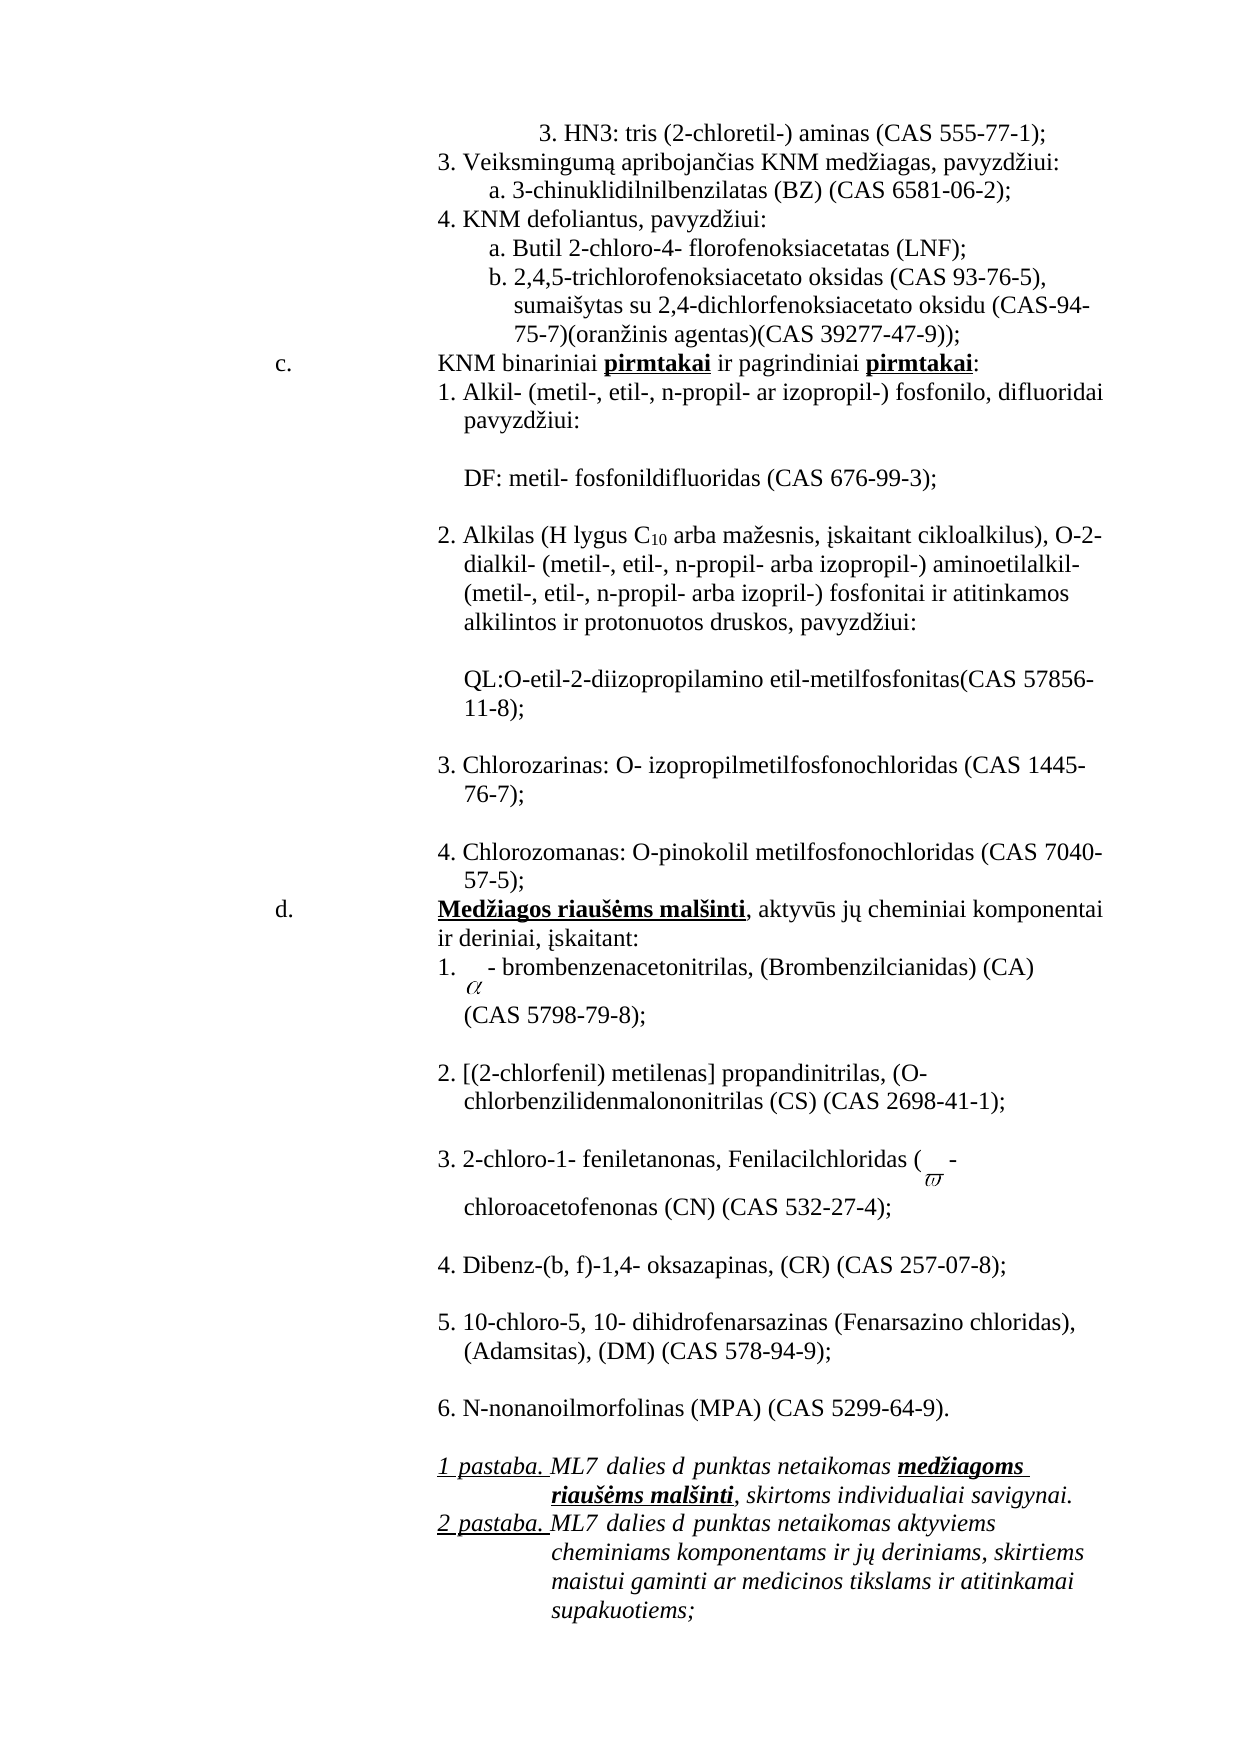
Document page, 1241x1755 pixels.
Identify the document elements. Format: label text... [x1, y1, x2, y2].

table_cell [264, 118, 426, 348]
table_cell d. [264, 894, 426, 1623]
table_cell [177, 894, 263, 1623]
table_cell c. [264, 348, 426, 894]
table_cell 3. HN3: tris (2-chloretil-) aminas (CAS 555-77-1); 3. Veiksmingumą apribojančias KNM medžiagas, pavyzdžiui: a. 3-chinuklidilnilbenzilatas (BZ) (CAS 6581-06-2); 4. KNM defoliantus, pavyzdžiui: a. Butil 2-chloro-4- florofenoksiacetatas (LNF); b. 2,4,5-trichlorofenoksiacetato oksidas (CAS 93-76-5), sumaišytas su 2,4-dichlorfenoksiacetato oksidu (CAS-94-75-7)(oranžinis agentas)(CAS 39277-47-9)); [426, 118, 1122, 348]
table_cell Medžiagos riaušėms malšinti, aktyvūs jų cheminiai komponentai ir deriniai, įskaitant: 1. alfa- brombenzenacetonitrilas, (Brombenzilcianidas) (CA) (CAS 5798-79-8); 2. [(2-chlorfenil) metilenas] propandinitrilas, (O- chlorbenzilidenmalononitrilas (CS) (CAS 2698-41-1); 3. 2-chloro-1- feniletanonas, Fenilacilchloridas (omega-chloroacetofenonas (CN) (CAS 532-27-4); 4. Dibenz-(b, f)-1,4- oksazapinas, (CR) (CAS 257-07-8); 5. 10-chloro-5, 10- dihidrofenarsazinas (Fenarsazino chloridas), (Adamsitas), (DM) (CAS 578-94-9); 6. N-nonanoilmorfolinas (MPA) (CAS 5299-64-9). 1 pastaba. ML7 dalies d punktas netaikomas medžiagoms riaušėms malšinti, skirtoms individualiai savigynai. 2 pastaba. ML7 dalies d punktas netaikomas aktyviems cheminiams komponentams ir jų deriniams, skirtiems maistui gaminti ar medicinos tikslams ir atitinkamai supakuotiems; [426, 894, 1122, 1623]
table_cell [177, 118, 263, 348]
table_cell [177, 348, 263, 894]
table_cell KNM binariniai pirmtakai ir pagrindiniai pirmtakai: 1. Alkil- (metil-, etil-, n-propil- ar izopropil-) fosfonilo, difluoridai pavyzdžiui: DF: metil- fosfonildifluoridas (CAS 676-99-3); 2. Alkilas (H lygus C10 arba mažesnis, įskaitant cikloalkilus), O-2-dialkil- (metil-, etil-, n-propil- arba izopropil-) aminoetilalkil- (metil-, etil-, n-propil- arba izopril-) fosfonitai ir atitinkamos alkilintos ir protonuotos druskos, pavyzdžiui: QL:O-etil-2-diizopropilamino etil-metilfosfonitas(CAS 57856-11-8); 3. Chlorozarinas: O- izopropilmetilfosfonochloridas (CAS 1445-76-7); 4. Chlorozomanas: O-pinokolil metilfosfonochloridas (CAS 7040-57-5); [426, 348, 1122, 894]
